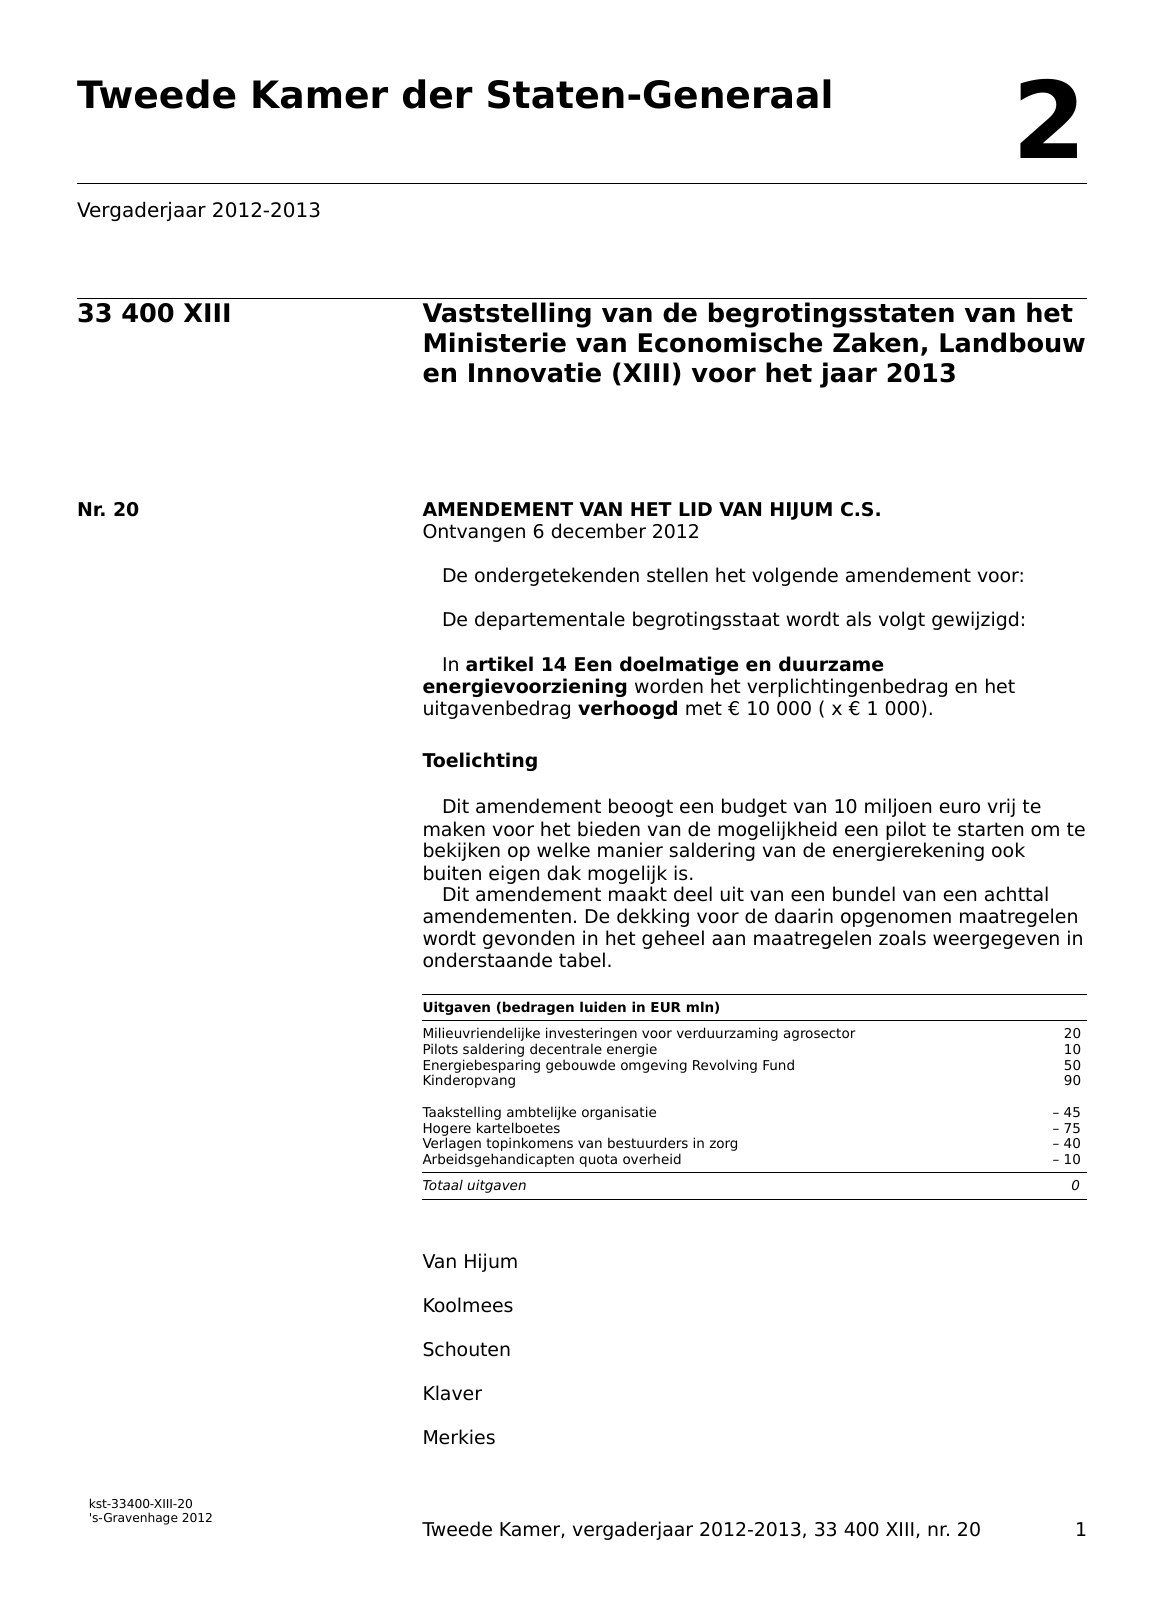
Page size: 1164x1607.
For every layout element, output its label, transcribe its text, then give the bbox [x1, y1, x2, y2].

table_cell Energiebesparing gebouwde omgeving Revolving Fund [422, 1058, 1013, 1073]
table_cell Arbeidsgehandicapten quota overheid [422, 1152, 1013, 1172]
table_header Uitgaven (bedragen luiden in EUR mln) [422, 995, 1013, 1020]
table_cell 50 [1013, 1058, 1087, 1073]
text Van Hijum Koolmees Schouten Klaver Merkies [422, 1229, 1087, 1449]
table_cell Totaal uitgaven [422, 1173, 1013, 1198]
table_cell [422, 1089, 1013, 1105]
table_cell – 45 [1013, 1105, 1087, 1120]
table_cell [1013, 1089, 1087, 1105]
table_cell – 40 [1013, 1136, 1087, 1152]
table_cell Taakstelling ambtelijke organisatie [422, 1105, 1013, 1120]
text De ondergetekenden stellen het volgende amendement voor: [422, 565, 1087, 587]
table_header [1013, 995, 1087, 1020]
table_cell Kinderopvang [422, 1073, 1013, 1089]
table_cell Vergaderjaar 2012-2013 [77, 184, 1087, 298]
table_header 2 [886, 59, 1087, 183]
table_cell Milieuvriendelijke investeringen voor verduurzaming agrosector [422, 1021, 1013, 1042]
text Ontvangen 6 december 2012 [422, 521, 1087, 543]
table_cell 20 [1013, 1021, 1087, 1042]
subtitle Toelichting [422, 749, 1087, 771]
text 's-Gravenhage 2012 [88, 1511, 323, 1525]
table_header Tweede Kamer der Staten-Generaal [77, 59, 886, 183]
text In artikel 14 Een doelmatige en duurzame energievoorziening worden het verplichtingenbedrag en het uitgavenbedrag verhoogd met € 10 000 ( x € 1 000). [422, 653, 1087, 719]
table_cell 0 [1013, 1173, 1087, 1198]
table_cell 10 [1013, 1042, 1087, 1057]
subtitle Nr. 20 AMENDEMENT VAN HET LID VAN HIJUM C.S. [77, 499, 1087, 521]
table_cell – 75 [1013, 1120, 1087, 1136]
table_cell – 10 [1013, 1152, 1087, 1172]
table_cell Hogere kartelboetes [422, 1120, 1013, 1136]
table_cell Pilots saldering decentrale energie [422, 1042, 1013, 1057]
text De departementale begrotingsstaat wordt als volgt gewijzigd: [422, 609, 1087, 631]
table_cell Verlagen topinkomens van bestuurders in zorg [422, 1136, 1013, 1152]
text Dit amendement beoogt een budget van 10 miljoen euro vrij te maken voor het bieden van de mogelijkheid een pilot te starten om te bekijken op welke manier saldering van de energierekening ook buiten eigen dak mogelijk is. [422, 796, 1087, 884]
table_cell 90 [1013, 1073, 1087, 1089]
text Dit amendement maakt deel uit van een bundel van een achttal amendementen. De dekking voor de daarin opgenomen maatregelen wordt gevonden in het geheel aan maatregelen zoals weergegeven in onderstaande tabel. [422, 884, 1087, 972]
text kst-33400-XIII-20 [88, 1497, 323, 1511]
subtitle 33 400 XIII Vaststelling van de begrotingsstaten van het Ministerie van Economische Zaken, Landbouw en Innovatie (XIII) voor het jaar 2013 [77, 299, 1087, 388]
